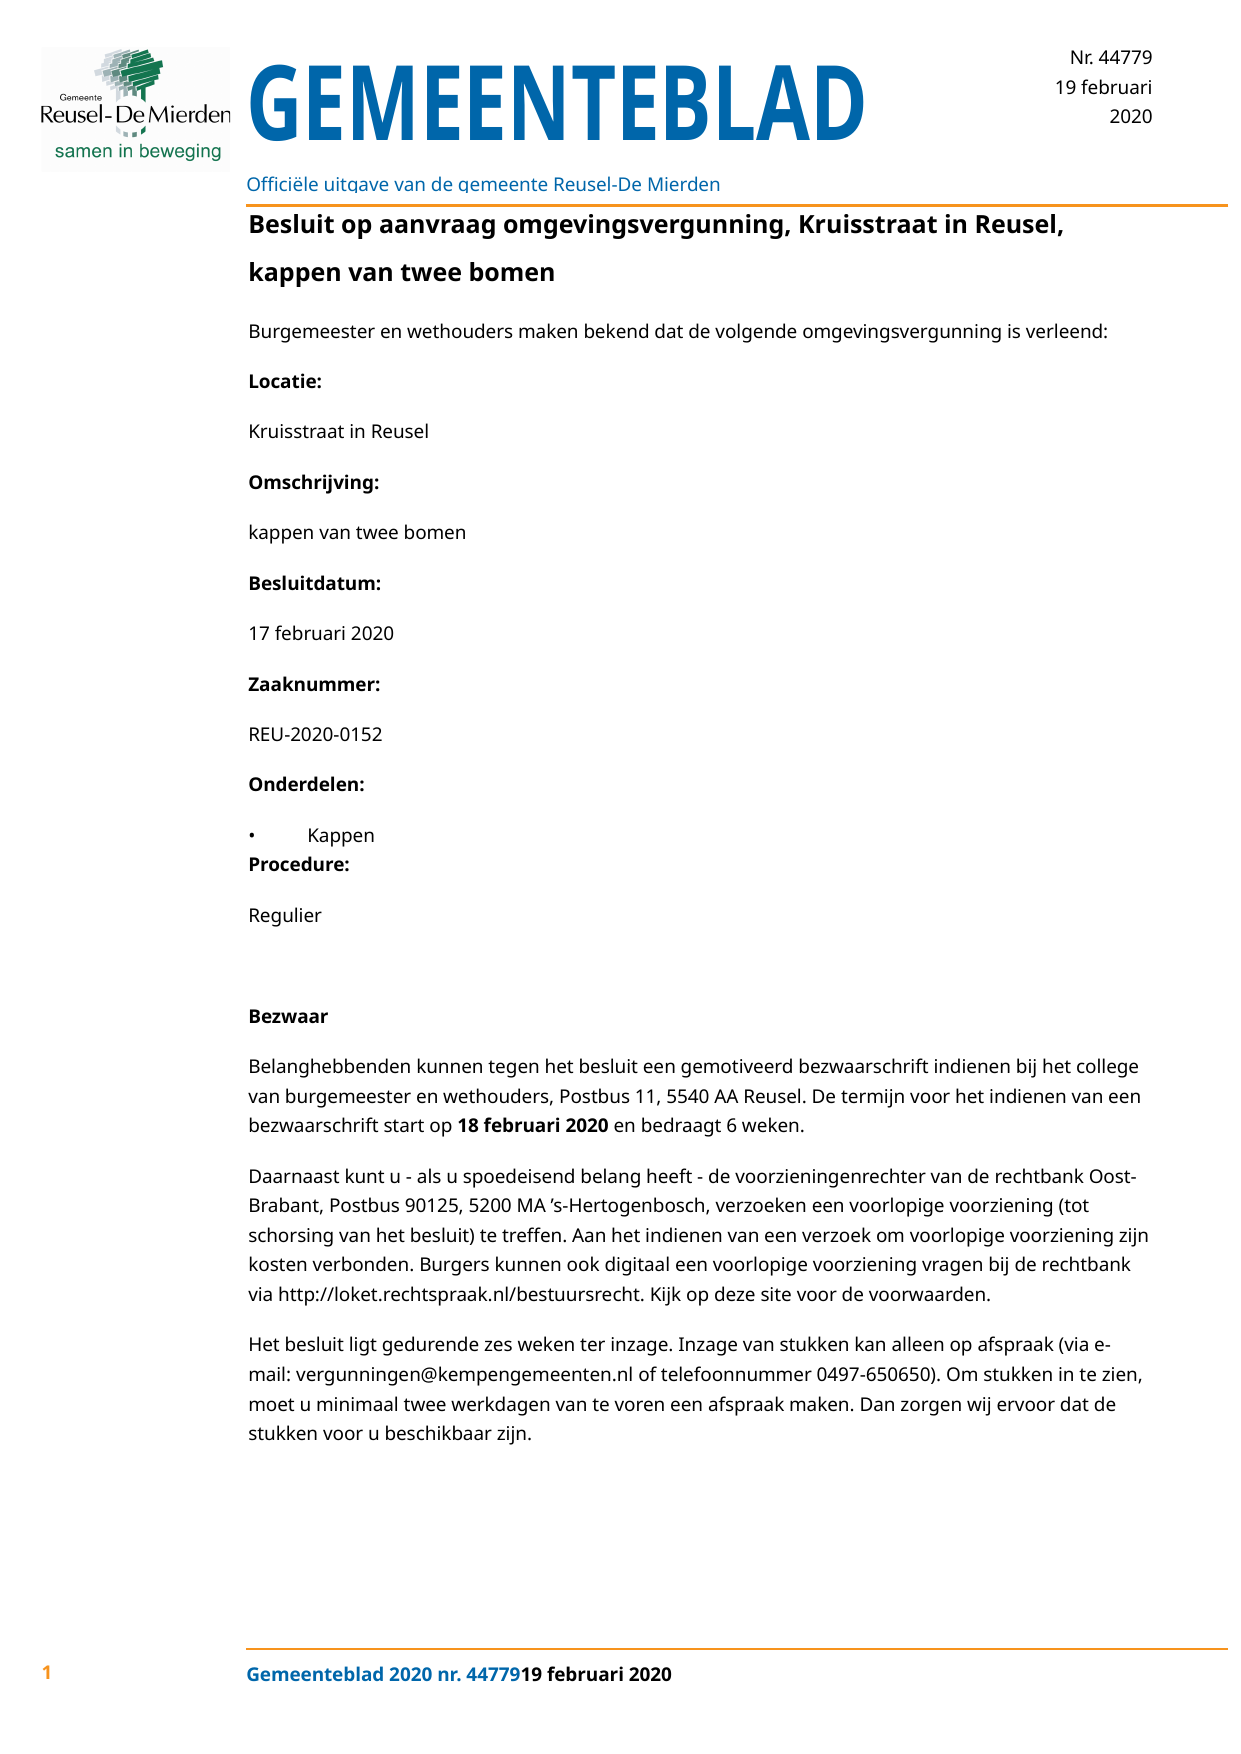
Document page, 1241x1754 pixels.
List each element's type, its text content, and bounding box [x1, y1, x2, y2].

text Procedure: [248, 852, 1152, 877]
text Burgemeester en wethouders maken bekend dat de volgende omgevingsvergunning is verleend: [248, 318, 1152, 344]
text kappen van twee bomen [248, 519, 1152, 545]
text Het besluit ligt gedurende zes weken ter inzage. Inzage van stukken kan alleen op afspraak (via e-mail: vergunningen@kempengemeenten.nl of telefoonnummer 0497-650650). Om stukken in te zien, moet u minimaal twee werkdagen van te voren een afspraak maken. Dan zorgen wij ervoor dat de stukken voor u beschikbaar zijn. [248, 1332, 1152, 1446]
text REU-2020-0152 [248, 721, 1152, 747]
picture [41, 47, 231, 172]
text Zaaknummer: [248, 671, 1152, 697]
text Belanghebbenden kunnen tegen het besluit een gemotiveerd bezwaarschrift indienen bij het college van burgemeester en wethouders, Postbus 11, 5540 AA Reusel. De termijn voor het indienen van een bezwaarschrift start op 18 februari 2020 en bedraagt 6 weken. [248, 1053, 1152, 1138]
list Kappen [248, 822, 1152, 848]
text Onderdelen: [248, 772, 1152, 797]
text Regulier [248, 902, 1152, 928]
text Daarnaast kunt u - als u spoedeisend belang heeft - de voorzieningenrechter van de rechtbank Oost-Brabant, Postbus 90125, 5200 MA ’s-Hertogenbosch, verzoeken een voorlopige voorziening (tot schorsing van het besluit) te treffen. Aan het indienen van een verzoek om voorlopige voorziening zijn kosten verbonden. Burgers kunnen ook digitaal een voorlopige voorziening vragen bij de rechtbank via http://loket.rechtspraak.nl/bestuursrecht. Kijk op deze site voor de voorwaarden. [248, 1163, 1152, 1307]
text Omschrijving: [248, 469, 1152, 495]
text Besluitdatum: [248, 570, 1152, 596]
text 17 februari 2020 [248, 620, 1152, 646]
text Locatie: [248, 368, 1152, 394]
text Bezwaar [248, 1003, 1152, 1029]
text Besluit op aanvraag omgevingsvergunning, Kruisstraat in Reusel, kappen van twee bomen [248, 207, 1152, 288]
text Kruisstraat in Reusel [248, 419, 1152, 444]
